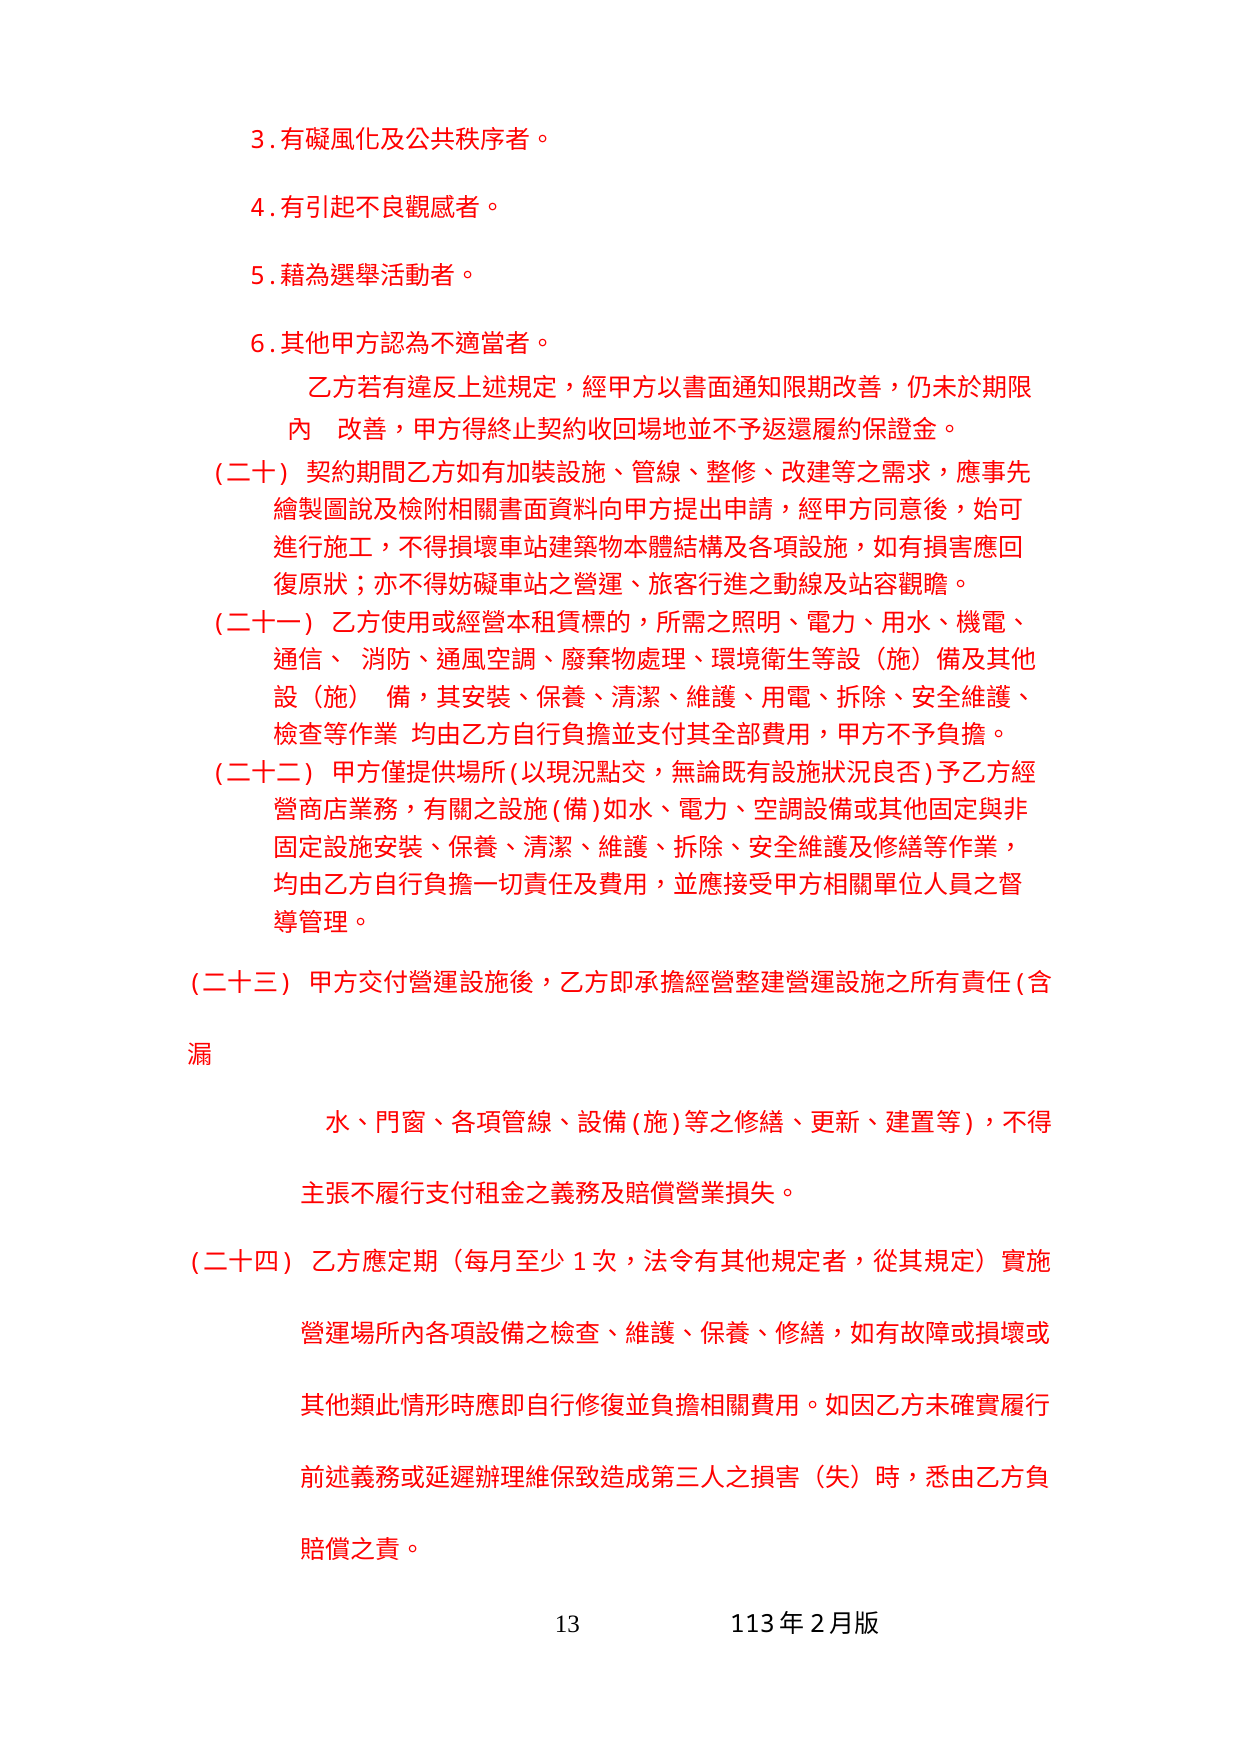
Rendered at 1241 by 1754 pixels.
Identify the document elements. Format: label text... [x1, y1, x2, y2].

text (二十四) 乙方應定期（每月至少1次，法令有其他規定者，從其規定）實施營運場所內各項設備之檢查、維護、保養、修繕，如有故障或損壞或其他類此情形時應即自行修復並負擔相關費用。如因乙方未確實履行前述義務或延遲辦理維保致造成第三人之損害（失）時，悉由乙方負賠償之責。 [187, 1218, 1053, 1568]
text 6.其他甲方認為不適當者。 [187, 300, 1053, 362]
text 3.有礙風化及公共秩序者。 [187, 96, 1053, 159]
text (二十二) 甲方僅提供場所(以現況點交，無論既有設施狀況良否)予乙方經營商店業務，有關之設施(備)如水、電力、空調設備或其他固定與非固定設施安裝、保養、清潔、維護、拆除、安全維護及修繕等作業，均由乙方自行負擔一切責任及費用，並應接受甲方相關單位人員之督導管理。 [211, 751, 1047, 939]
text 4.有引起不良觀感者。 [187, 164, 1053, 227]
text (二十三) 甲方交付營運設施後，乙方即承擔經營整建營運設施之所有責任(含漏 [187, 939, 1053, 1073]
text 乙方若有違反上述規定，經甲方以書面通知限期改善，仍未於期限內 改善，甲方得終止契約收回場地並不予返還履約保證金。 [187, 368, 1047, 446]
text 水、門窗、各項管線、設備(施)等之修繕、更新、建置等)，不得主張不履行支付租金之義務及賠償營業損失。 [187, 1078, 1053, 1213]
text (二十) 契約期間乙方如有加裝設施、管線、整修、改建等之需求，應事先繪製圖說及檢附相關書面資料向甲方提出申請，經甲方同意後，始可進行施工，不得損壞車站建築物本體結構及各項設施，如有損害應回復原狀；亦不得妨礙車站之營運、旅客行進之動線及站容觀瞻。 [211, 451, 1047, 601]
text 5.藉為選舉活動者。 [187, 232, 1053, 294]
text (二十一) 乙方使用或經營本租賃標的，所需之照明、電力、用水、機電、通信、 消防、通風空調、廢棄物處理、環境衛生等設（施）備及其他設（施） 備，其安裝、保養、清潔、維護、用電、拆除、安全維護、檢查等作業 均由乙方自行負擔並支付其全部費用，甲方不予負擔。 [211, 601, 1047, 751]
